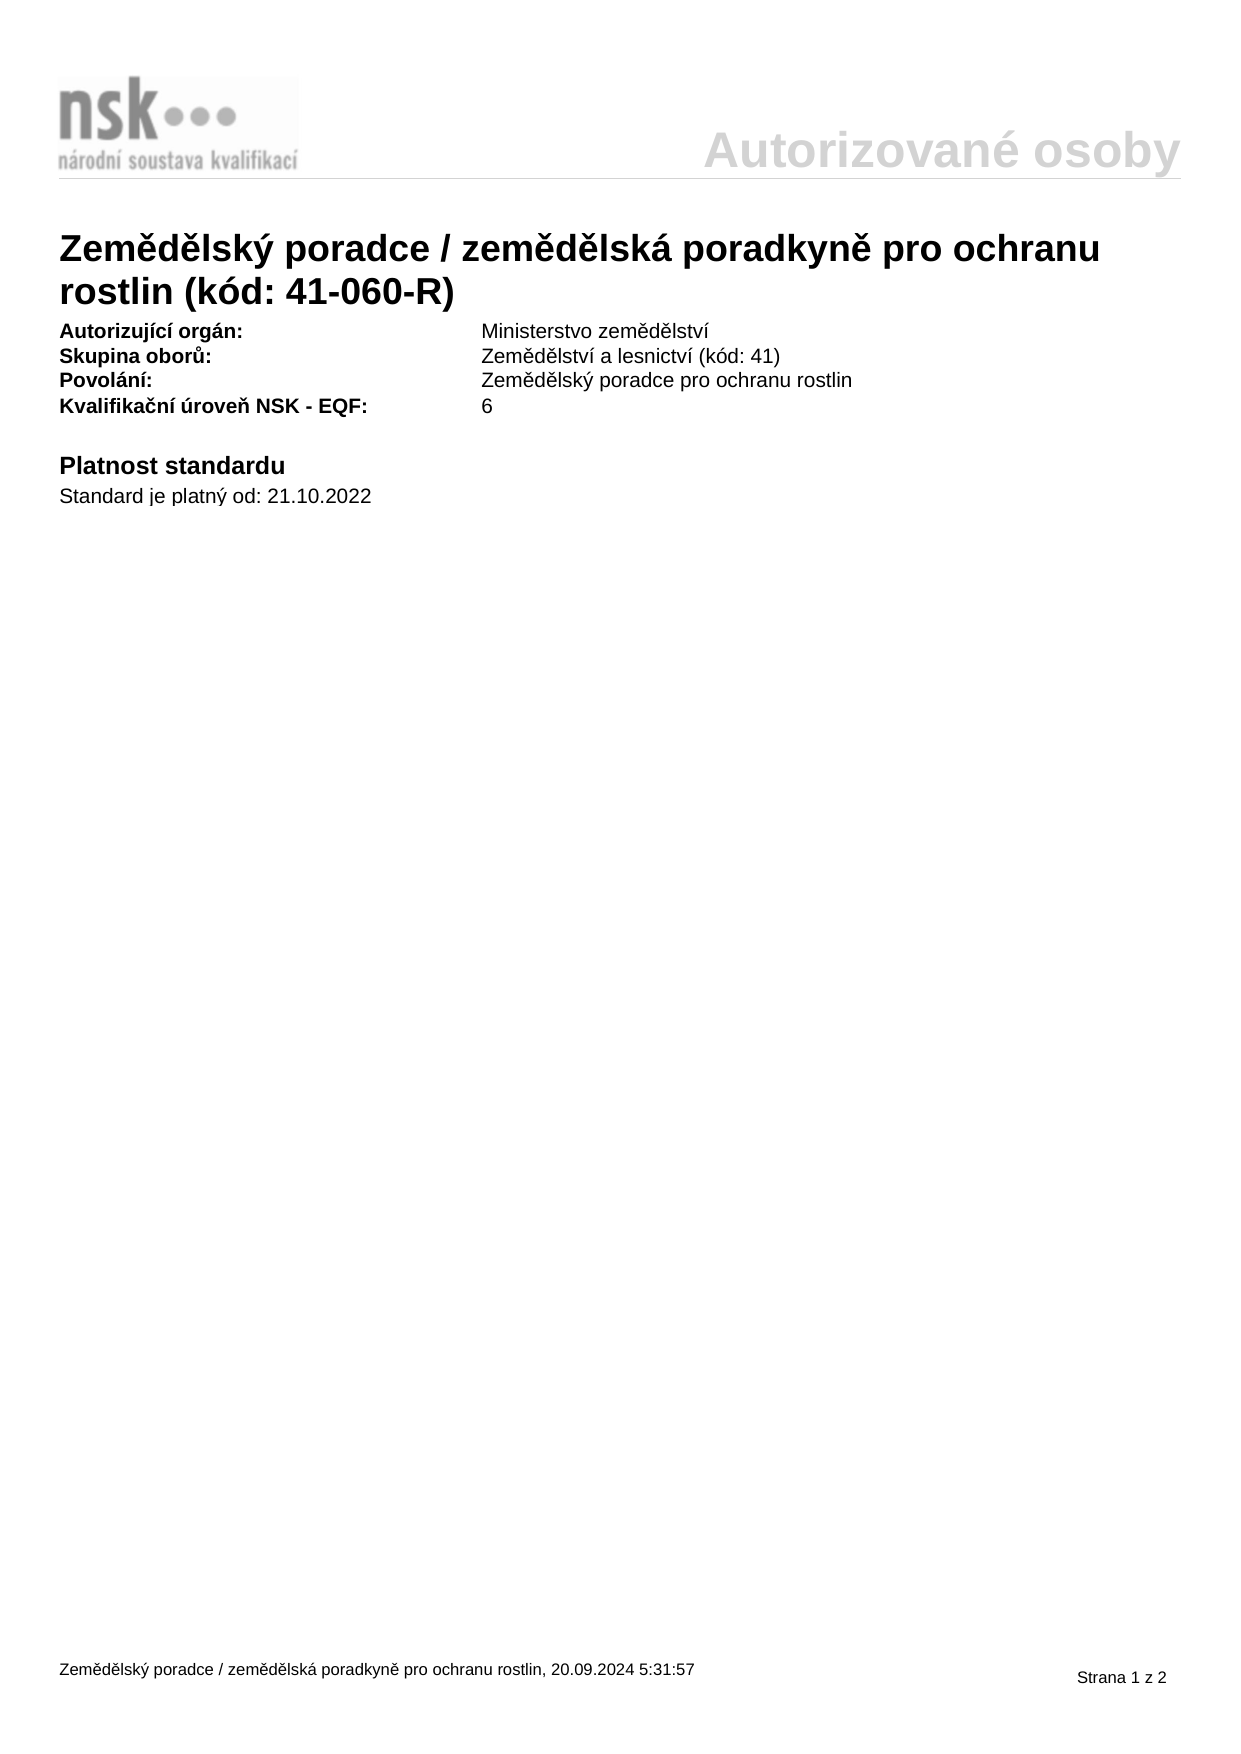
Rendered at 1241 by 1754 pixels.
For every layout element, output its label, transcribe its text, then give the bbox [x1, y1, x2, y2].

table_cell [59, 172, 119, 178]
table_cell [618, 172, 626, 178]
table_cell [59, 179, 1181, 196]
table_cell [119, 1106, 481, 1383]
table_header Autorizované osoby [626, 59, 1181, 178]
table_cell [59, 313, 119, 319]
table_cell Povolání: [59, 368, 481, 392]
table_cell [626, 418, 860, 447]
table_cell Zemědělství a lesnictví (kód: 41) [481, 344, 1181, 368]
table_cell [618, 418, 626, 447]
table_cell [626, 1106, 860, 1383]
table_cell [1167, 196, 1181, 224]
table_cell [481, 506, 617, 806]
table_cell Skupina oborů: [59, 344, 481, 368]
table_cell Platnost standardu [59, 448, 1181, 483]
table_cell [1167, 1660, 1181, 1696]
table_cell [119, 506, 481, 806]
table_cell [59, 1106, 119, 1383]
table_cell [1167, 506, 1181, 806]
table_cell [59, 806, 119, 1106]
table_cell [481, 172, 617, 178]
table_cell Autorizující orgán: [59, 319, 481, 343]
table_cell [886, 196, 1167, 224]
table_cell [59, 506, 119, 806]
table_cell [119, 313, 481, 319]
table_cell [860, 506, 886, 806]
table_cell [860, 1106, 886, 1383]
table_cell [481, 806, 617, 1106]
table_cell [886, 313, 1167, 319]
table_cell [119, 806, 481, 1106]
table_cell [481, 313, 617, 319]
table_cell [59, 196, 119, 224]
table_cell Zemědělský poradce pro ochranu rostlin [481, 368, 1181, 393]
table_cell [886, 806, 1167, 1106]
table_cell [860, 1384, 886, 1659]
table_cell [59, 418, 119, 447]
picture [57, 59, 619, 172]
table_cell [481, 418, 617, 447]
table_cell Ministerstvo zemědělství [481, 319, 1181, 344]
table_cell Kvalifikační úroveň NSK - EQF: [59, 394, 481, 417]
table_cell [626, 313, 860, 319]
table_cell [1167, 806, 1181, 1106]
table_cell [618, 506, 626, 806]
table_cell [1167, 1384, 1181, 1659]
table_cell [860, 418, 886, 447]
table_cell [626, 806, 860, 1106]
table_cell Standard je platný od: 21.10.2022 [59, 484, 1181, 506]
table_cell [618, 313, 626, 319]
table_cell [626, 196, 860, 224]
table_cell [618, 806, 626, 1106]
table_cell [618, 196, 626, 224]
table_cell [886, 506, 1167, 806]
table_cell [59, 1384, 119, 1659]
table_cell [860, 196, 886, 224]
table_cell [886, 418, 1167, 447]
table_cell [481, 196, 617, 224]
table_cell 6 [481, 394, 1181, 417]
table_cell [626, 1384, 860, 1659]
table_cell [119, 418, 481, 447]
table_cell Zemědělský poradce / zemědělská poradkyně pro ochranu rostlin (kód: 41-060-R) [59, 224, 1181, 313]
table_cell [618, 1384, 626, 1659]
table_cell [481, 1384, 617, 1659]
table_cell [860, 806, 886, 1106]
table_cell [1167, 1106, 1181, 1383]
table_cell [886, 1106, 1167, 1383]
table_cell [886, 1384, 1167, 1659]
table_cell [626, 506, 860, 806]
table_cell [119, 196, 481, 224]
table_cell [1167, 313, 1181, 319]
table_cell [1167, 418, 1181, 447]
table_header [619, 59, 626, 172]
table_cell Strana 1 z 2 [860, 1660, 1167, 1696]
table_cell [119, 1384, 481, 1659]
table_cell [618, 1106, 626, 1383]
table_cell [481, 1106, 617, 1383]
table_cell [119, 172, 481, 178]
table_cell [860, 313, 886, 319]
table_cell Zemědělský poradce / zemědělská poradkyně pro ochranu rostlin, 20.09.2024 5:31:57 [59, 1660, 860, 1696]
